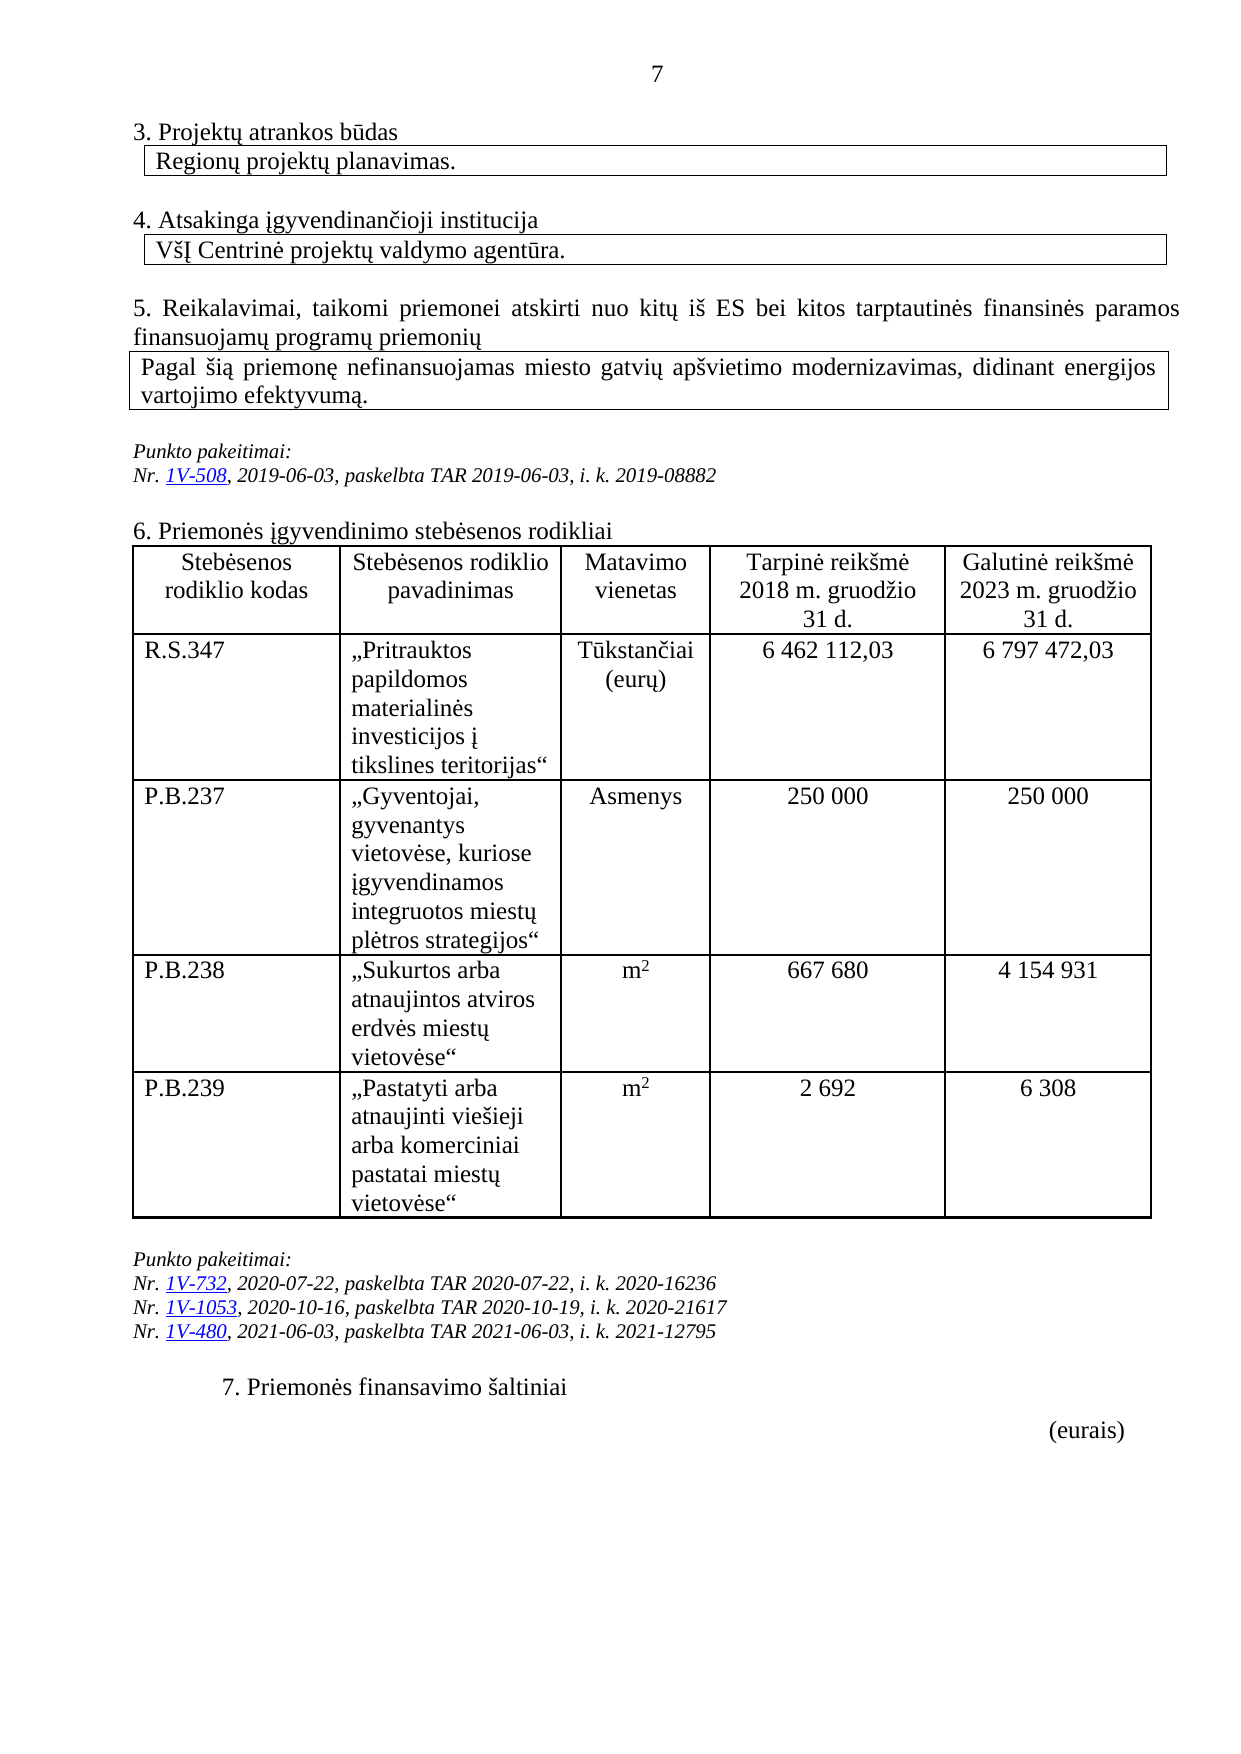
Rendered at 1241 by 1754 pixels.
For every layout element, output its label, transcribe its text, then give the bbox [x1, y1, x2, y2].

table_cell 6 308 [946, 1073, 1150, 1216]
table_cell P.B.238 [134, 956, 339, 1071]
table_header Pagal šią priemonę nefinansuojamas miesto gatvių apšvietimo modernizavimas, didinant energijos vartojimo efektyvumą. [130, 352, 1168, 409]
table_header Regionų projektų planavimas. [145, 146, 1166, 175]
table_header Stebėsenos rodiklio kodas [134, 547, 339, 633]
text Nr. 1V-508, 2019-06-03, paskelbta TAR 2019-06-03, i. k. 2019-08882 [133, 463, 1181, 487]
table_cell P.B.239 [134, 1073, 339, 1216]
table_header Tarpinė reikšmė 2018 m. gruodžio 31 d. [711, 547, 944, 633]
text 7. Priemonės finansavimo šaltiniai [133, 1372, 1181, 1401]
table_cell Asmenys [562, 781, 709, 953]
text (eurais) [259, 1415, 1181, 1444]
table_cell R.S.347 [134, 635, 339, 779]
text 5. Reikalavimai, taikomi priemonei atskirti nuo kitų iš ES bei kitos tarptautinės finansinės paramos finansuojamų programų priemonių [133, 293, 1181, 351]
table_header Matavimo vienetas [562, 547, 709, 633]
table_header VšĮ Centrinė projektų valdymo agentūra. [145, 235, 1166, 263]
table_cell „Pritrauktos papildomos materialinės investicijos į tikslines teritorijas“ [341, 635, 560, 779]
text Nr. 1V-732, 2020-07-22, paskelbta TAR 2020-07-22, i. k. 2020-16236 [133, 1271, 1181, 1295]
table_cell „Gyventojai, gyvenantys vietovėse, kuriose įgyvendinamos integruotos miestų plėtros strategijos“ [341, 781, 560, 953]
table_cell m2 [562, 1073, 709, 1216]
table_cell Tūkstančiai (eurų) [562, 635, 709, 779]
table_cell „Sukurtos arba atnaujintos atviros erdvės miestų vietovėse“ [341, 956, 560, 1071]
table_cell P.B.237 [134, 781, 339, 953]
table_cell m2 [562, 956, 709, 1071]
table_header Stebėsenos rodiklio pavadinimas [341, 547, 560, 633]
text 3. Projektų atrankos būdas [133, 117, 1181, 145]
table_cell 6 797 472,03 [946, 635, 1150, 779]
table_cell „Pastatyti arba atnaujinti viešieji arba komerciniai pastatai miestų vietovėse“ [341, 1073, 560, 1216]
table_cell 250 000 [711, 781, 944, 953]
text Nr. 1V-1053, 2020-10-16, paskelbta TAR 2020-10-19, i. k. 2020-21617 [133, 1295, 1181, 1319]
text 4. Atsakinga įgyvendinančioji institucija [133, 205, 1181, 234]
table_cell 6 462 112,03 [711, 635, 944, 779]
table_cell 4 154 931 [946, 956, 1150, 1071]
text Punkto pakeitimai: [133, 1247, 1181, 1271]
table_cell 250 000 [946, 781, 1150, 953]
table_cell 2 692 [711, 1073, 944, 1216]
table_header Galutinė reikšmė 2023 m. gruodžio 31 d. [946, 547, 1150, 633]
text 6. Priemonės įgyvendinimo stebėsenos rodikliai [133, 516, 1181, 545]
text Nr. 1V-480, 2021-06-03, paskelbta TAR 2021-06-03, i. k. 2021-12795 [133, 1319, 1181, 1343]
table_cell 667 680 [711, 956, 944, 1071]
text Punkto pakeitimai: [133, 439, 1181, 463]
